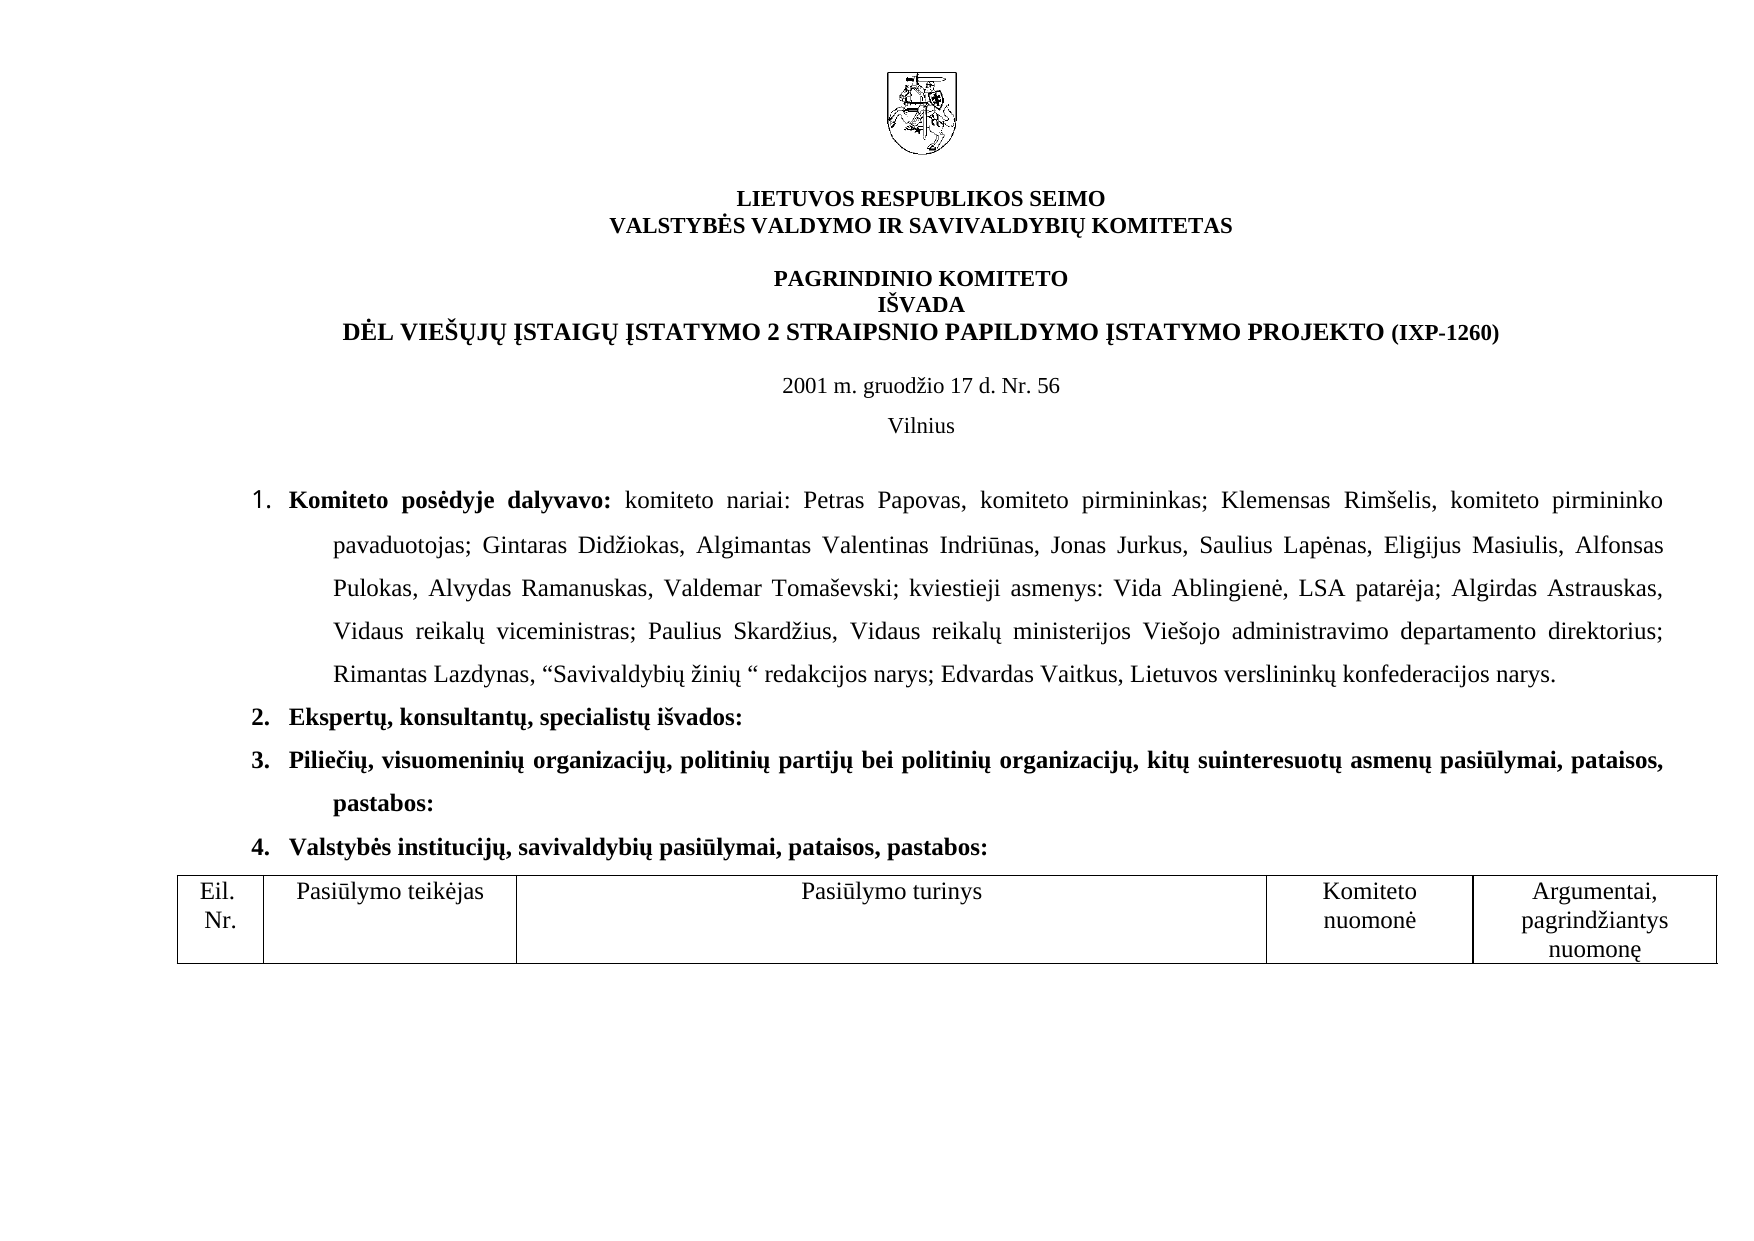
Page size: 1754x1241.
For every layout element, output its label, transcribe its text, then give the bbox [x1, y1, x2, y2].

table_header Pasiūlymo teikėjas [264, 876, 516, 963]
text VALSTYBĖS VALDYMO IR SAVIVALDYBIŲ KOMITETAS [177, 212, 1665, 238]
list Piliečių, visuomeninių organizacijų, politinių partijų bei politinių organizacijų, kitų suinteresuotų asmenų pasiūlymai, pataisos, pastabos: [251, 745, 1665, 817]
text 2001 m. gruodžio 17 d. Nr. 56 [177, 372, 1665, 399]
table_header Komiteto nuomonė [1267, 876, 1472, 963]
subtitle PAGRINDINIO KOMITETO [177, 264, 1665, 291]
table_header Argumentai, pagrindžiantys nuomonę [1474, 876, 1716, 963]
list Ekspertų, konsultantų, specialistų išvados: [251, 702, 1665, 731]
list Valstybės institucijų, savivaldybių pasiūlymai, pataisos, pastabos: [251, 832, 1665, 860]
text Vilnius [177, 412, 1665, 438]
text LIETUVOS RESPUBLIKOS SEIMO [177, 186, 1665, 212]
text DĖL VIEŠŲJŲ ĮSTAIGŲ ĮSTATYMO 2 STRAIPSNIO PAPILDYMO ĮSTATYMO PROJEKTO (IXP-1260) [177, 317, 1665, 346]
subtitle IŠVADA [177, 291, 1665, 317]
list Komiteto posėdyje dalyvavo: komiteto nariai: Petras Papovas, komiteto pirmininkas; Klemensas Rimšelis, komiteto pirmininko pavaduotojas; Gintaras Didžiokas, Algimantas Valentinas Indriūnas, Jonas Jurkus, Saulius Lapėnas, Eligijus Masiulis, Alfonsas Pulokas, Alvydas Ramanuskas, Valdemar Tomaševski; kviestieji asmenys: Vida Ablingienė, LSA patarėja; Algirdas Astrauskas, Vidaus reikalų viceministras; Paulius Skardžius, Vidaus reikalų ministerijos Viešojo administravimo departamento direktorius; Rimantas Lazdynas, “Savivaldybių žinių “ redakcijos narys; Edvardas Vaitkus, Lietuvos verslininkų konfederacijos narys. [251, 481, 1665, 688]
table_header Pasiūlymo turinys [517, 876, 1266, 963]
table_header Eil. Nr. [178, 876, 263, 963]
